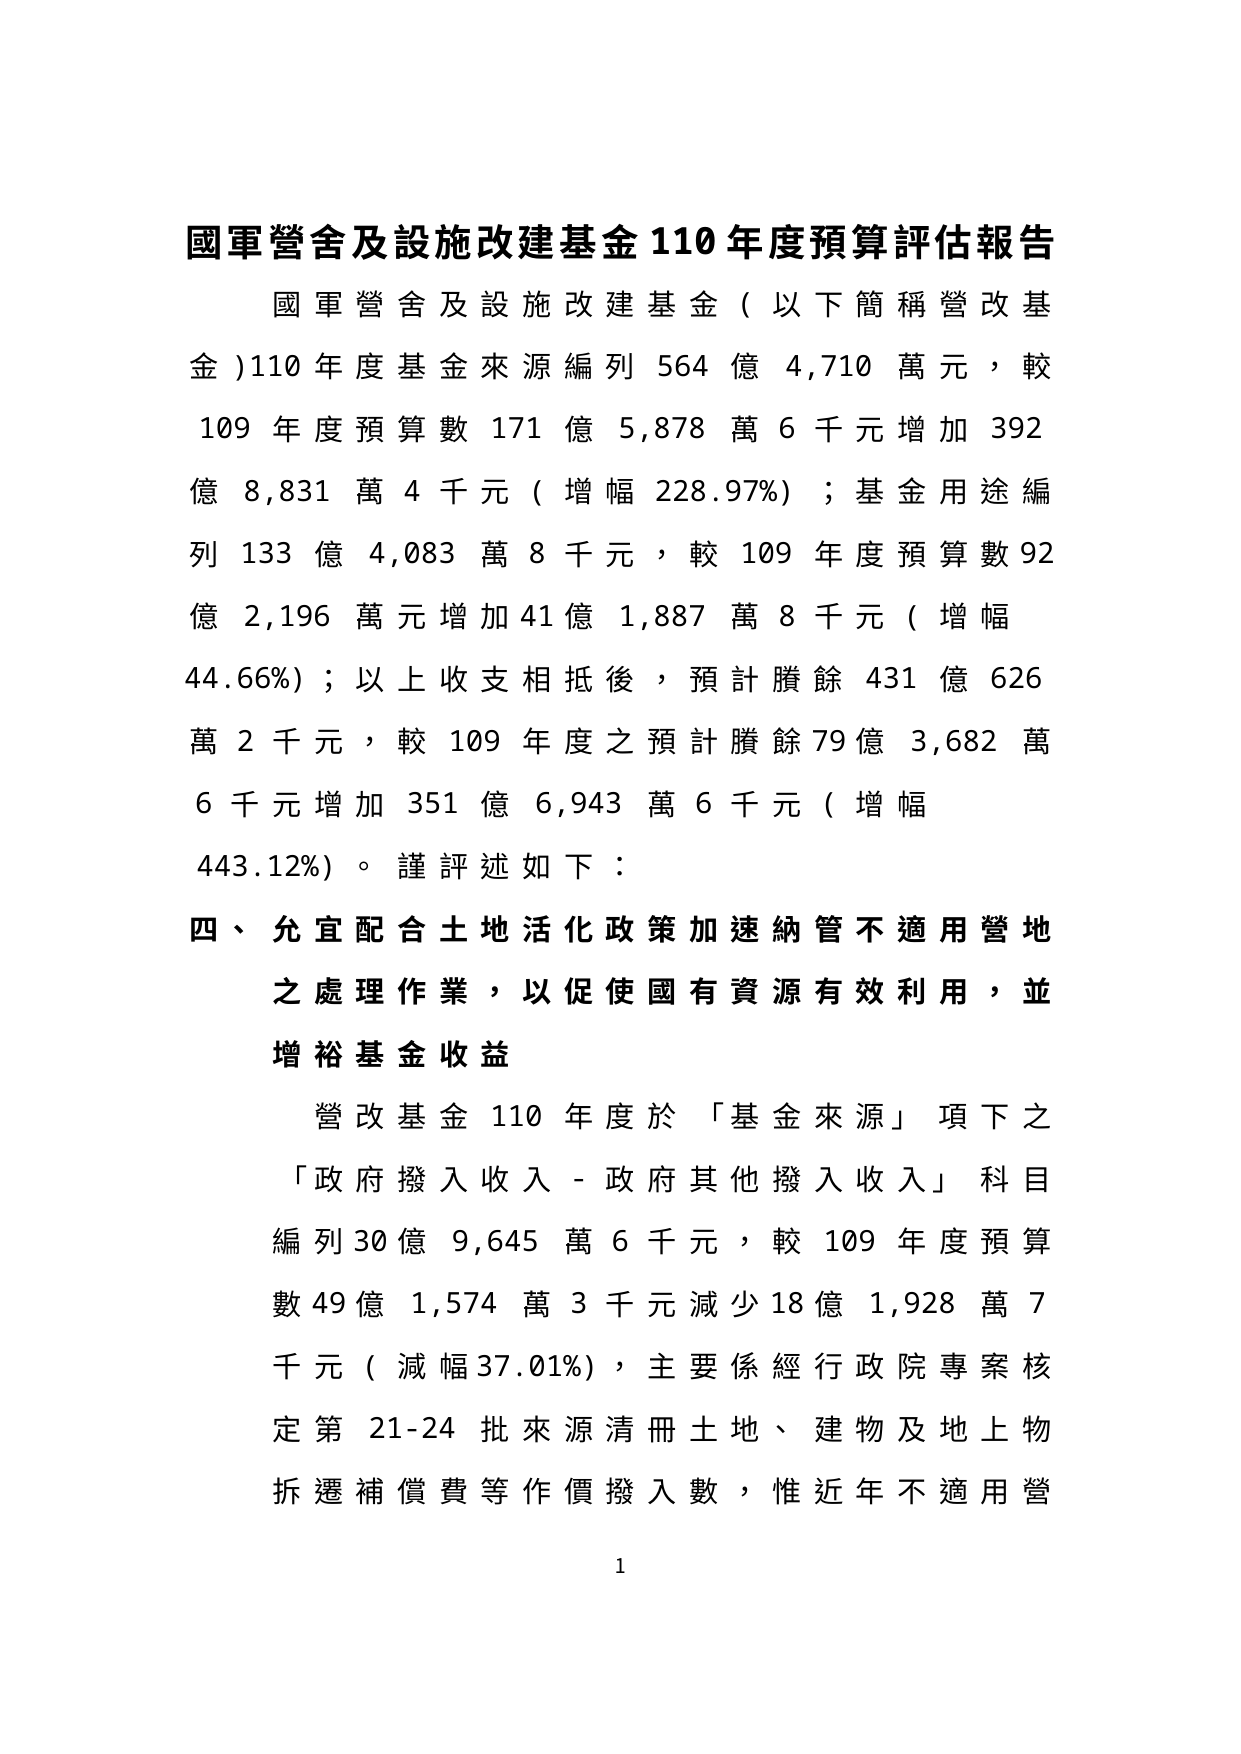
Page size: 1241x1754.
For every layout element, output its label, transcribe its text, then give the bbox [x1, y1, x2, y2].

text 國軍營舍及設施改建基金110年度預算評估報告 [183, 198, 1058, 261]
text 營改基金110年度於「基金來源」項下之「政府撥入收入-政府其他撥入收入」科目編列30億9,645萬6千元，較109年度預算數49億1,574萬3千元減少18億1,928萬7千元(減幅37.01%)，主要係經行政院專案核定第21-24批來源清冊土地、建物及地上物拆遷補償費等作價撥入數，惟近年不適用營 [242, 1073, 1058, 1511]
text 國軍營舍及設施改建基金(以下簡稱營改基金)110年度基金來源編列564億4,710萬元，較109年度預算數171億5,878萬6千元增加392億8,831萬4千元(增幅228.97%)；基金用途編列133億4,083萬8千元，較109年度預算數92億2,196萬元增加41億1,887萬8千元(增幅44.66%)；以上收支相抵後，預計賸餘431億626萬2千元，較109年度之預計賸餘79億3,682萬6千元增加351億6,943萬6千元(增幅443.12%)。謹評述如下： [183, 261, 1058, 886]
text 四、允宜配合土地活化政策加速納管不適用營地之處理作業，以促使國有資源有效利用，並增裕基金收益 [183, 886, 1058, 1073]
